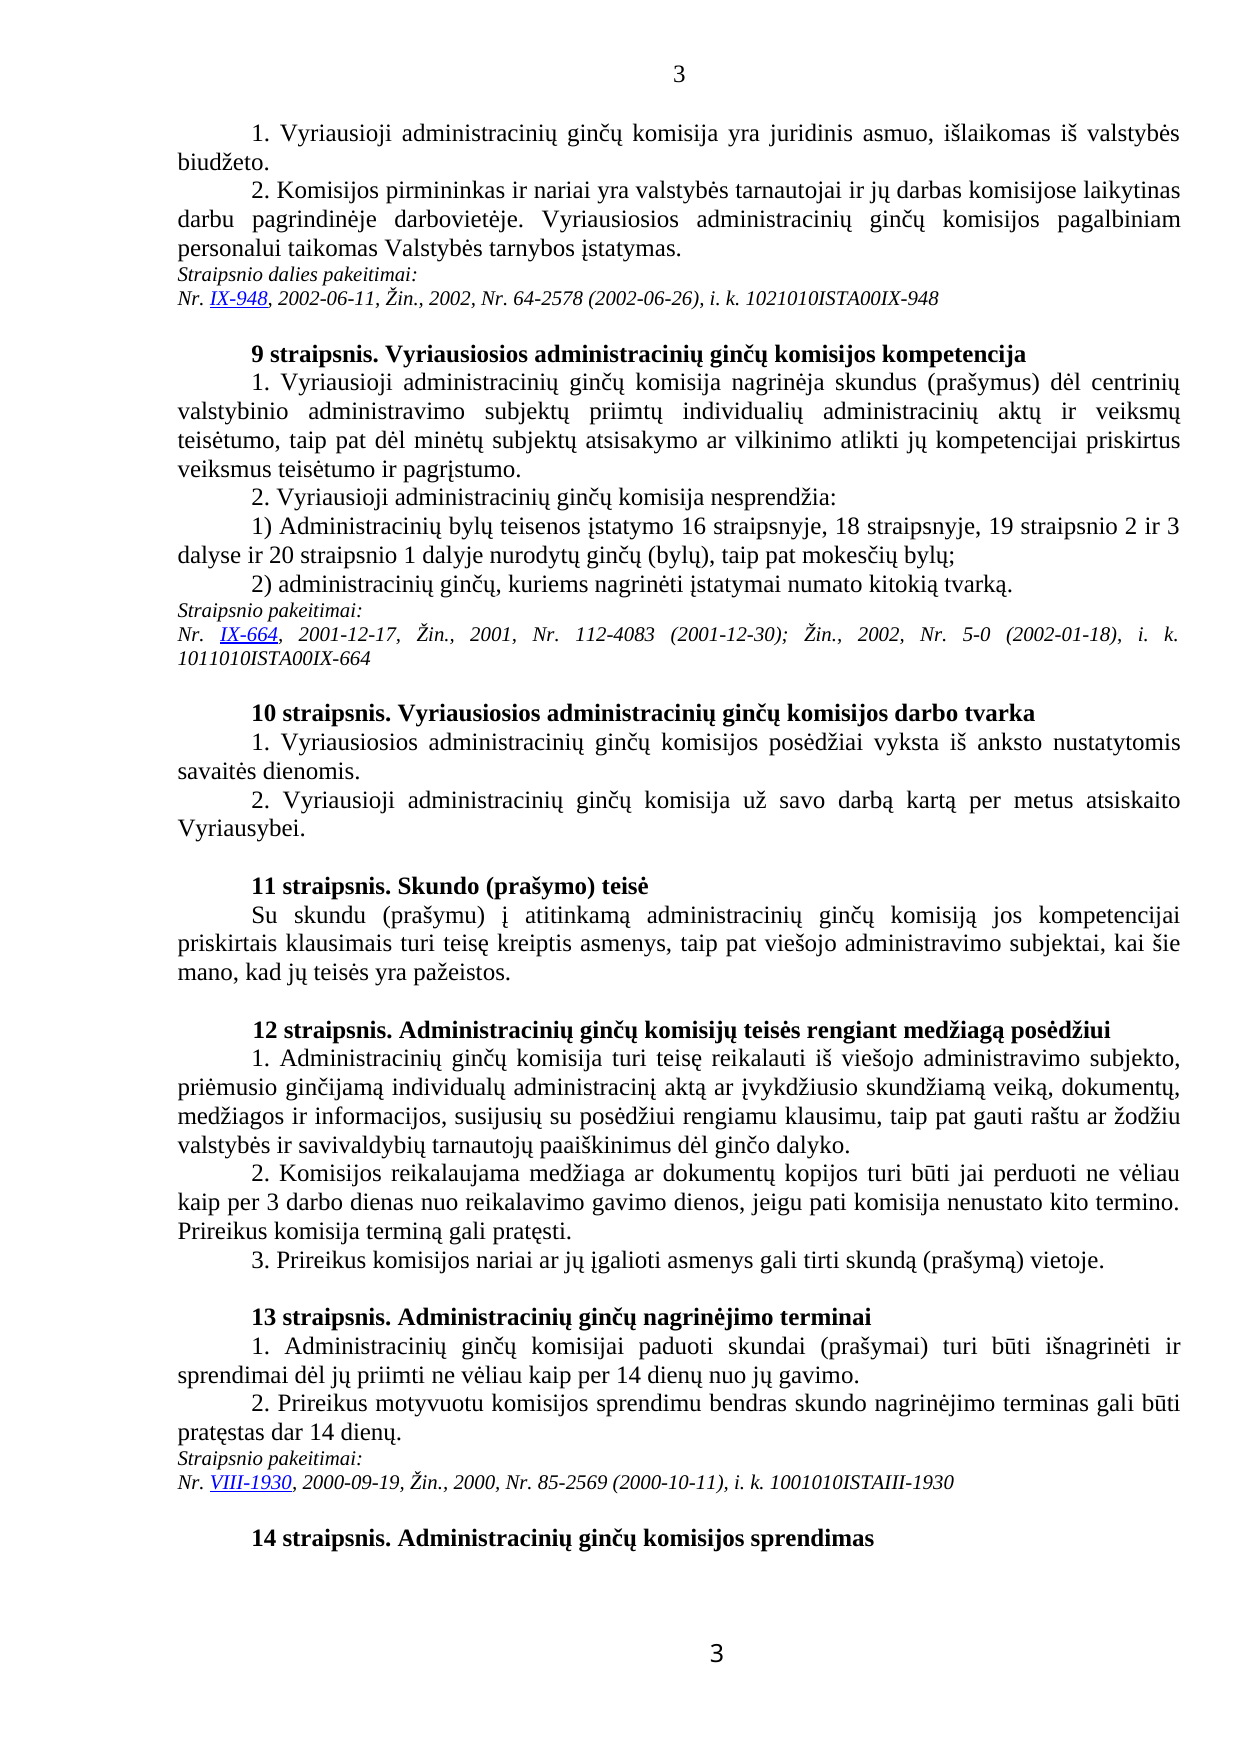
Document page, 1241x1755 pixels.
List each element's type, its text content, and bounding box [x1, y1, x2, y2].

text 9 straipsnis. Vyriausiosios administracinių ginčų komisijos kompetencija [177, 339, 1181, 367]
text Nr. VIII-1930, 2000-09-19, Žin., 2000, Nr. 85-2569 (2000-10-11), i. k. 1001010ISTAIII-1930 [177, 1470, 1181, 1494]
text Nr. IX-948, 2002-06-11, Žin., 2002, Nr. 64-2578 (2002-06-26), i. k. 1021010ISTA00IX-948 [177, 286, 1181, 310]
text Straipsnio pakeitimai: [177, 1446, 1181, 1470]
text 14 straipsnis. Administracinių ginčų komisijos sprendimas [177, 1523, 1181, 1552]
text 2. Komisijos pirmininkas ir nariai yra valstybės tarnautojai ir jų darbas komisijose laikytinas darbu pagrindinėje darbovietėje. Vyriausiosios administracinių ginčų komisijos pagalbiniam personalui taikomas Valstybės tarnybos įstatymas. [177, 176, 1181, 262]
text 1. Vyriausioji administracinių ginčų komisija nagrinėja skundus (prašymus) dėl centrinių valstybinio administravimo subjektų priimtų individualių administracinių aktų ir veiksmų teisėtumo, taip pat dėl minėtų subjektų atsisakymo ar vilkinimo atlikti jų kompetencijai priskirtus veiksmus teisėtumo ir pagrįstumo. [177, 367, 1181, 482]
text 12 straipsnis. Administracinių ginčų komisijų teisės rengiant medžiagą posėdžiui [177, 1015, 1181, 1043]
text 2) administracinių ginčų, kuriems nagrinėti įstatymai numato kitokią tvarką. [177, 569, 1181, 597]
text 1. Vyriausioji administracinių ginčų komisija yra juridinis asmuo, išlaikomas iš valstybės biudžeto. [177, 118, 1181, 176]
text 1. Administracinių ginčų komisija turi teisę reikalauti iš viešojo administravimo subjekto, priėmusio ginčijamą individualų administracinį aktą ar įvykdžiusio skundžiamą veiką, dokumentų, medžiagos ir informacijos, susijusių su posėdžiui rengiamu klausimu, taip pat gauti raštu ar žodžiu valstybės ir savivaldybių tarnautojų paaiškinimus dėl ginčo dalyko. [177, 1043, 1181, 1158]
text Straipsnio dalies pakeitimai: [177, 262, 1181, 286]
text 10 straipsnis. Vyriausiosios administracinių ginčų komisijos darbo tvarka [177, 698, 1181, 727]
text 2. Vyriausioji administracinių ginčų komisija nesprendžia: [177, 482, 1181, 511]
text 11 straipsnis. Skundo (prašymo) teisė [177, 871, 1181, 900]
text 1. Vyriausiosios administracinių ginčų komisijos posėdžiai vyksta iš anksto nustatytomis savaitės dienomis. [177, 727, 1181, 785]
text Su skundu (prašymu) į atitinkamą administracinių ginčų komisiją jos kompetencijai priskirtais klausimais turi teisę kreiptis asmenys, taip pat viešojo administravimo subjektai, kai šie mano, kad jų teisės yra pažeistos. [177, 900, 1181, 986]
text 1) Administracinių bylų teisenos įstatymo 16 straipsnyje, 18 straipsnyje, 19 straipsnio 2 ir 3 dalyse ir 20 straipsnio 1 dalyje nurodytų ginčų (bylų), taip pat mokesčių bylų; [177, 511, 1181, 569]
text 2. Prireikus motyvuotu komisijos sprendimu bendras skundo nagrinėjimo terminas gali būti pratęstas dar 14 dienų. [177, 1388, 1181, 1446]
text Nr. IX-664, 2001-12-17, Žin., 2001, Nr. 112-4083 (2001-12-30); Žin., 2002, Nr. 5-0 (2002-01-18), i. k. 1011010ISTA00IX-664 [177, 622, 1181, 670]
text Straipsnio pakeitimai: [177, 597, 1181, 622]
text 13 straipsnis. Administracinių ginčų nagrinėjimo terminai [177, 1302, 1181, 1331]
text 1. Administracinių ginčų komisijai paduoti skundai (prašymai) turi būti išnagrinėti ir sprendimai dėl jų priimti ne vėliau kaip per 14 dienų nuo jų gavimo. [177, 1331, 1181, 1388]
text 3. Prireikus komisijos nariai ar jų įgalioti asmenys gali tirti skundą (prašymą) vietoje. [177, 1245, 1181, 1273]
text 2. Vyriausioji administracinių ginčų komisija už savo darbą kartą per metus atsiskaito Vyriausybei. [177, 785, 1181, 842]
text 2. Komisijos reikalaujama medžiaga ar dokumentų kopijos turi būti jai perduoti ne vėliau kaip per 3 darbo dienas nuo reikalavimo gavimo dienos, jeigu pati komisija nenustato kito termino. Prireikus komisija terminą gali pratęsti. [177, 1158, 1181, 1245]
